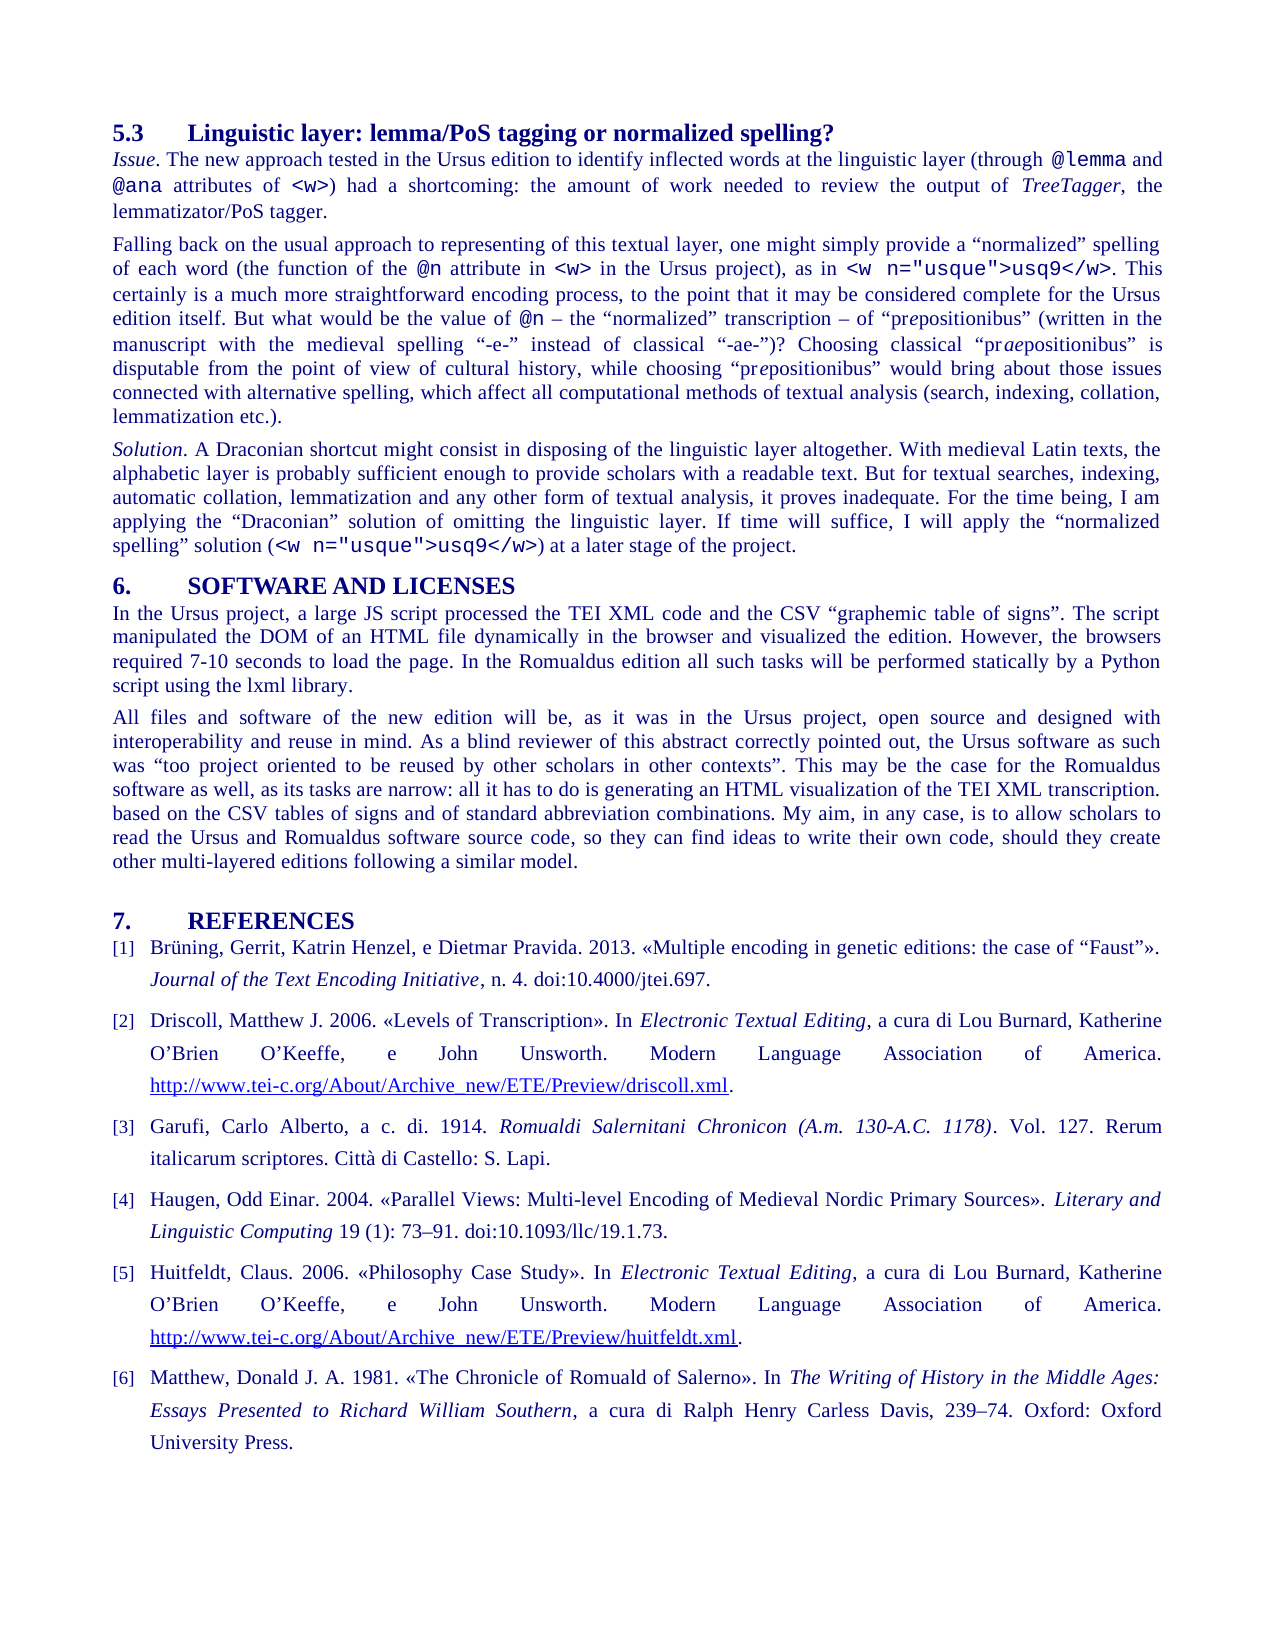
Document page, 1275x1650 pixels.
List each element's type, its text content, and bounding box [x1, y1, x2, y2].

subtitle SOFTWARE AND LICENSES [112, 571, 1163, 600]
list Brüning, Gerrit, Katrin Henzel, e Dietmar Pravida. 2013. «Multiple encoding in genetic editions: the case of “Faust”». Journal of the Text Encoding Initiative, n. 4. doi:10.4000/jtei.697. [112, 935, 1163, 991]
list Matthew, Donald J. A. 1981. «The Chronicle of Romuald of Salerno». In The Writing of History in the Middle Ages: Essays Presented to Richard William Southern, a cura di Ralph Henry Carless Davis, 239–74. Oxford: Oxford University Press. [112, 1365, 1163, 1454]
list Driscoll, Matthew J. 2006. «Levels of Transcription». In Electronic Textual Editing, a cura di Lou Burnard, Katherine O’Brien O’Keeffe, e John Unsworth. Modern Language Association of America. http://www.tei-c.org/About/Archive_new/ETE/Preview/driscoll.xml. [112, 1008, 1163, 1097]
list Haugen, Odd Einar. 2004. «Parallel Views: Multi-level Encoding of Medieval Nordic Primary Sources». Literary and Linguistic Computing 19 (1): 73–91. doi:10.1093/llc/19.1.73. [112, 1187, 1163, 1243]
text In the Ursus project, a large JS script processed the TEI XML code and the CSV “graphemic table of signs”. The script manipulated the DOM of an HTML file dynamically in the browser and visualized the edition. However, the browsers required 7-10 seconds to load the page. In the Romualdus edition all such tasks will be performed statically by a Python script using the lxml library. [112, 600, 1163, 697]
list Huitfeldt, Claus. 2006. «Philosophy Case Study». In Electronic Textual Editing, a cura di Lou Burnard, Katherine O’Brien O’Keeffe, e John Unsworth. Modern Language Association of America. http://www.tei-c.org/About/Archive_new/ETE/Preview/huitfeldt.xml. [112, 1260, 1163, 1348]
subtitle Linguistic layer: lemma/PoS tagging or normalized spelling? [112, 118, 1163, 147]
list Garufi, Carlo Alberto, a c. di. 1914. Romualdi Salernitani Chronicon (A.m. 130-A.C. 1178). Vol. 127. Rerum italicarum scriptores. Città di Castello: S. Lapi. [112, 1113, 1163, 1170]
text All files and software of the new edition will be, as it was in the Ursus project, open source and designed with interoperability and reuse in mind. As a blind reviewer of this abstract correctly pointed out, the Ursus software as such was “too project oriented to be reused by other scholars in other contexts”. This may be the case for the Romualdus software as well, as its tasks are narrow: all it has to do is generating an HTML visualization of the TEI XML transcription. based on the CSV tables of signs and of standard abbreviation combinations. My aim, in any case, is to allow scholars to read the Ursus and Romualdus software source code, so they can find ideas to write their own code, should they create other multi-layered editions following a similar model. [112, 705, 1163, 873]
text Solution. A Draconian shortcut might consist in disposing of the linguistic layer altogether. With medieval Latin texts, the alphabetic layer is probably sufficient enough to provide scholars with a readable text. But for textual searches, indexing, automatic collation, lemmatization and any other form of textual analysis, it proves inadequate. For the time being, I am applying the “Draconian” solution of omitting the linguistic layer. If time will suffice, I will apply the “normalized spelling” solution (<w n="usque">usq9</w>) at a later stage of the project. [112, 436, 1163, 559]
text Falling back on the usual approach to representing of this textual layer, one might simply provide a “normalized” spelling of each word (the function of the @n attribute in <w> in the Ursus project), as in <w n="usque">usq9</w>. This certainly is a much more straightforward encoding process, to the point that it may be considered complete for the Ursus edition itself. But what would be the value of @n – the “normalized” transcription – of “prepositionibus” (written in the manuscript with the medieval spelling “-e-” instead of classical “-ae-”)? Choosing classical “praepositionibus” is disputable from the point of view of cultural history, while choosing “prepositionibus” would bring about those issues connected with alternative spelling, which affect all computational methods of textual analysis (search, indexing, collation, lemmatization etc.). [112, 232, 1163, 428]
text Issue. The new approach tested in the Ursus edition to identify inflected words at the linguistic layer (through @lemma and @ana attributes of <w>) had a shortcoming: the amount of work needed to review the output of TreeTagger, the lemmatizator/PoS tagger. [112, 147, 1163, 223]
subtitle REFERENCES [112, 906, 1163, 935]
